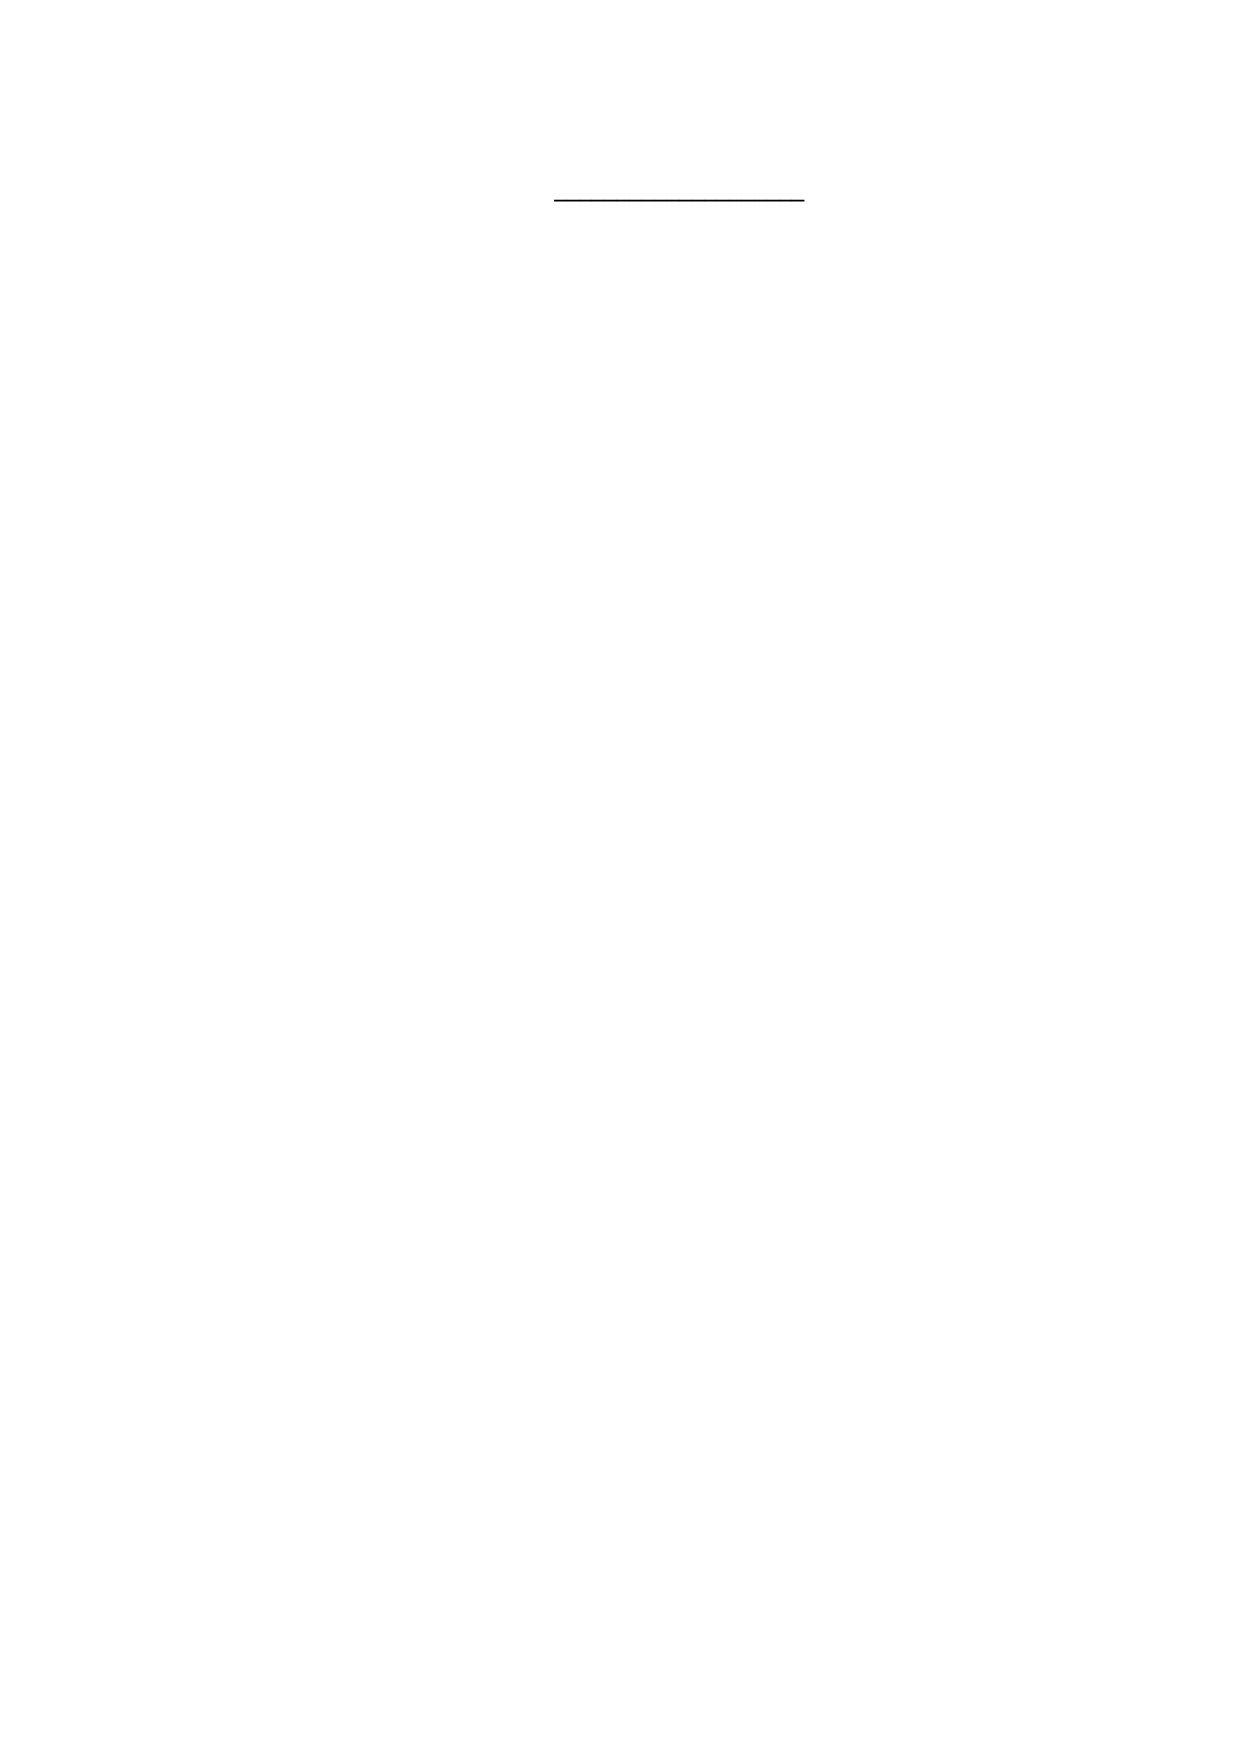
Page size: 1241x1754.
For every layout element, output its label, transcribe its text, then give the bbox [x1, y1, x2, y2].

text ____________________ [177, 176, 1181, 204]
